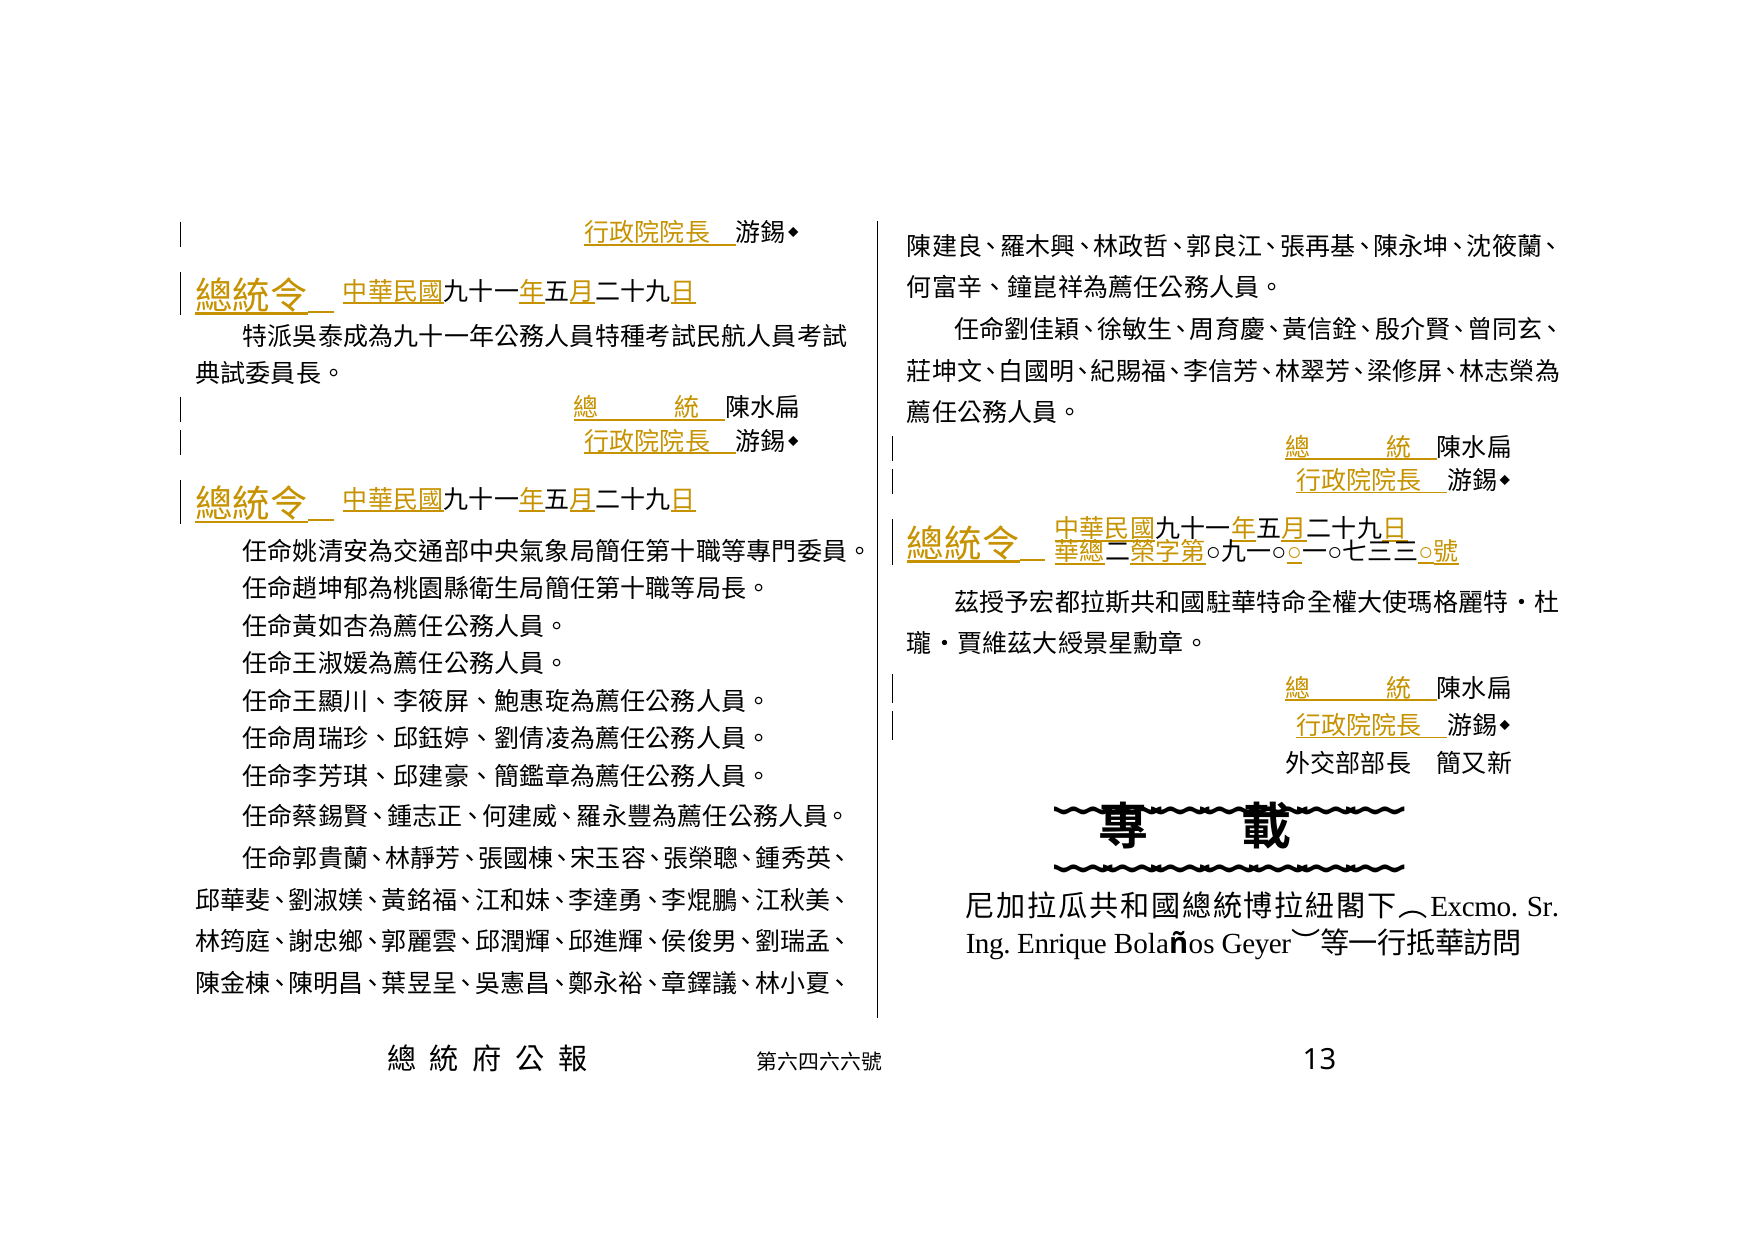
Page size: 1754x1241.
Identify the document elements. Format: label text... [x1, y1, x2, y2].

text 任命蔡錫賢、鍾志正、何建威、羅永豐為薦任公務人員。 [195, 792, 847, 834]
text 任命劉佳穎、徐敏生、周育慶、黃信銓、殷介賢、曾同玄、莊坤文、白國明、紀賜福、李信芳、林翠芳、梁修屏、林志榮為薦任公務人員。 [907, 305, 1559, 430]
table_cell [904, 853, 1051, 874]
text 行政院院長 游錫 [907, 711, 1512, 740]
text 任命李芳琪、邱建豪、簡鑑章為薦任公務人員。 [195, 755, 847, 792]
text 行政院院長 游錫 [195, 430, 800, 455]
text 特派吳泰成為九十一年公務人員特種考試民航人員考試典試委員長。 [195, 315, 847, 390]
text 總 統 陳水扁 [907, 436, 1512, 461]
table_header 總統令 [192, 480, 340, 524]
table_header 總統令 [192, 272, 340, 315]
table_cell ﹏﹏﹏﹏﹏﹏﹏ [1051, 853, 1564, 874]
table_cell 專載 [1051, 811, 1564, 853]
text 任命姚清安為交通部中央氣象局簡任第十職等專門委員。 [195, 530, 847, 567]
text 茲授予宏都拉斯共和國駐華特命全權大使瑪格麗特‧杜瓏‧賈維茲大綬景星勳章。 [907, 578, 1559, 661]
text 任命黃如杏為薦任公務人員。 [195, 605, 847, 642]
text 行政院院長 游錫 [907, 469, 1512, 494]
text 行政院院長 游錫 [195, 222, 800, 247]
text 總 統 陳水扁 [907, 674, 1512, 703]
table_header ﹏﹏﹏﹏﹏﹏﹏ [1051, 782, 1564, 811]
text 任命郭貴蘭、林靜芳、張國棟、宋玉容、張榮聰、鍾秀英、邱華斐、劉淑媄、黃銘福、江和妹、李達勇、李焜鵬、江秋美、林筠庭、謝忠鄉、郭麗雲、邱潤輝、邱進輝、侯俊男、劉瑞孟、陳金棟、陳明昌、葉昱呈、吳憲昌、鄭永裕、章鐸議、林小夏、陳建良、羅木興、林政哲、郭良江、張再基、陳永坤、沈筱蘭、何富辛、鐘崑祥為薦任公務人員。 [907, 222, 1559, 305]
text 任命周瑞珍、邱鈺婷、劉倩凌為薦任公務人員。 [195, 717, 847, 755]
table_header 中華民國九十一年五月二十九日 [340, 272, 852, 315]
text 外交部部長 簡又新 [907, 749, 1512, 778]
text 總 統 陳水扁 [195, 397, 800, 422]
table_header 總統令 [904, 520, 1051, 565]
text 尼加拉瓜共和國總統博拉紐閣下︵Excmo. Sr. Ing. Enrique Bolaños Geyer︶等一行抵華訪問 [966, 886, 1559, 961]
text 任命趙坤郁為桃園縣衛生局簡任第十職等局長。 [195, 567, 847, 605]
text 任命王淑媛為薦任公務人員。 [195, 642, 847, 680]
text 任命王顯川、李筱屏、鮑惠琁為薦任公務人員。 [195, 680, 847, 717]
table_header 中華民國九十一年五月二十九日 [340, 480, 852, 524]
table_header 中華民國九十一年五月二十九日 華總二榮字第○九一○○一○七三三○號 [1051, 520, 1564, 565]
text 任命郭貴蘭、林靜芳、張國棟、宋玉容、張榮聰、鍾秀英、邱華斐、劉淑媄、黃銘福、江和妹、李達勇、李焜鵬、江秋美、林筠庭、謝忠鄉、郭麗雲、邱潤輝、邱進輝、侯俊男、劉瑞孟、陳金棟、陳明昌、葉昱呈、吳憲昌、鄭永裕、章鐸議、林小夏、陳建良、羅木興、林政哲、郭良江、張再基、陳永坤、沈筱蘭、何富辛、鐘崑祥為薦任公務人員。 [195, 834, 847, 1001]
table_cell [904, 811, 1051, 853]
table_header [904, 782, 1051, 811]
